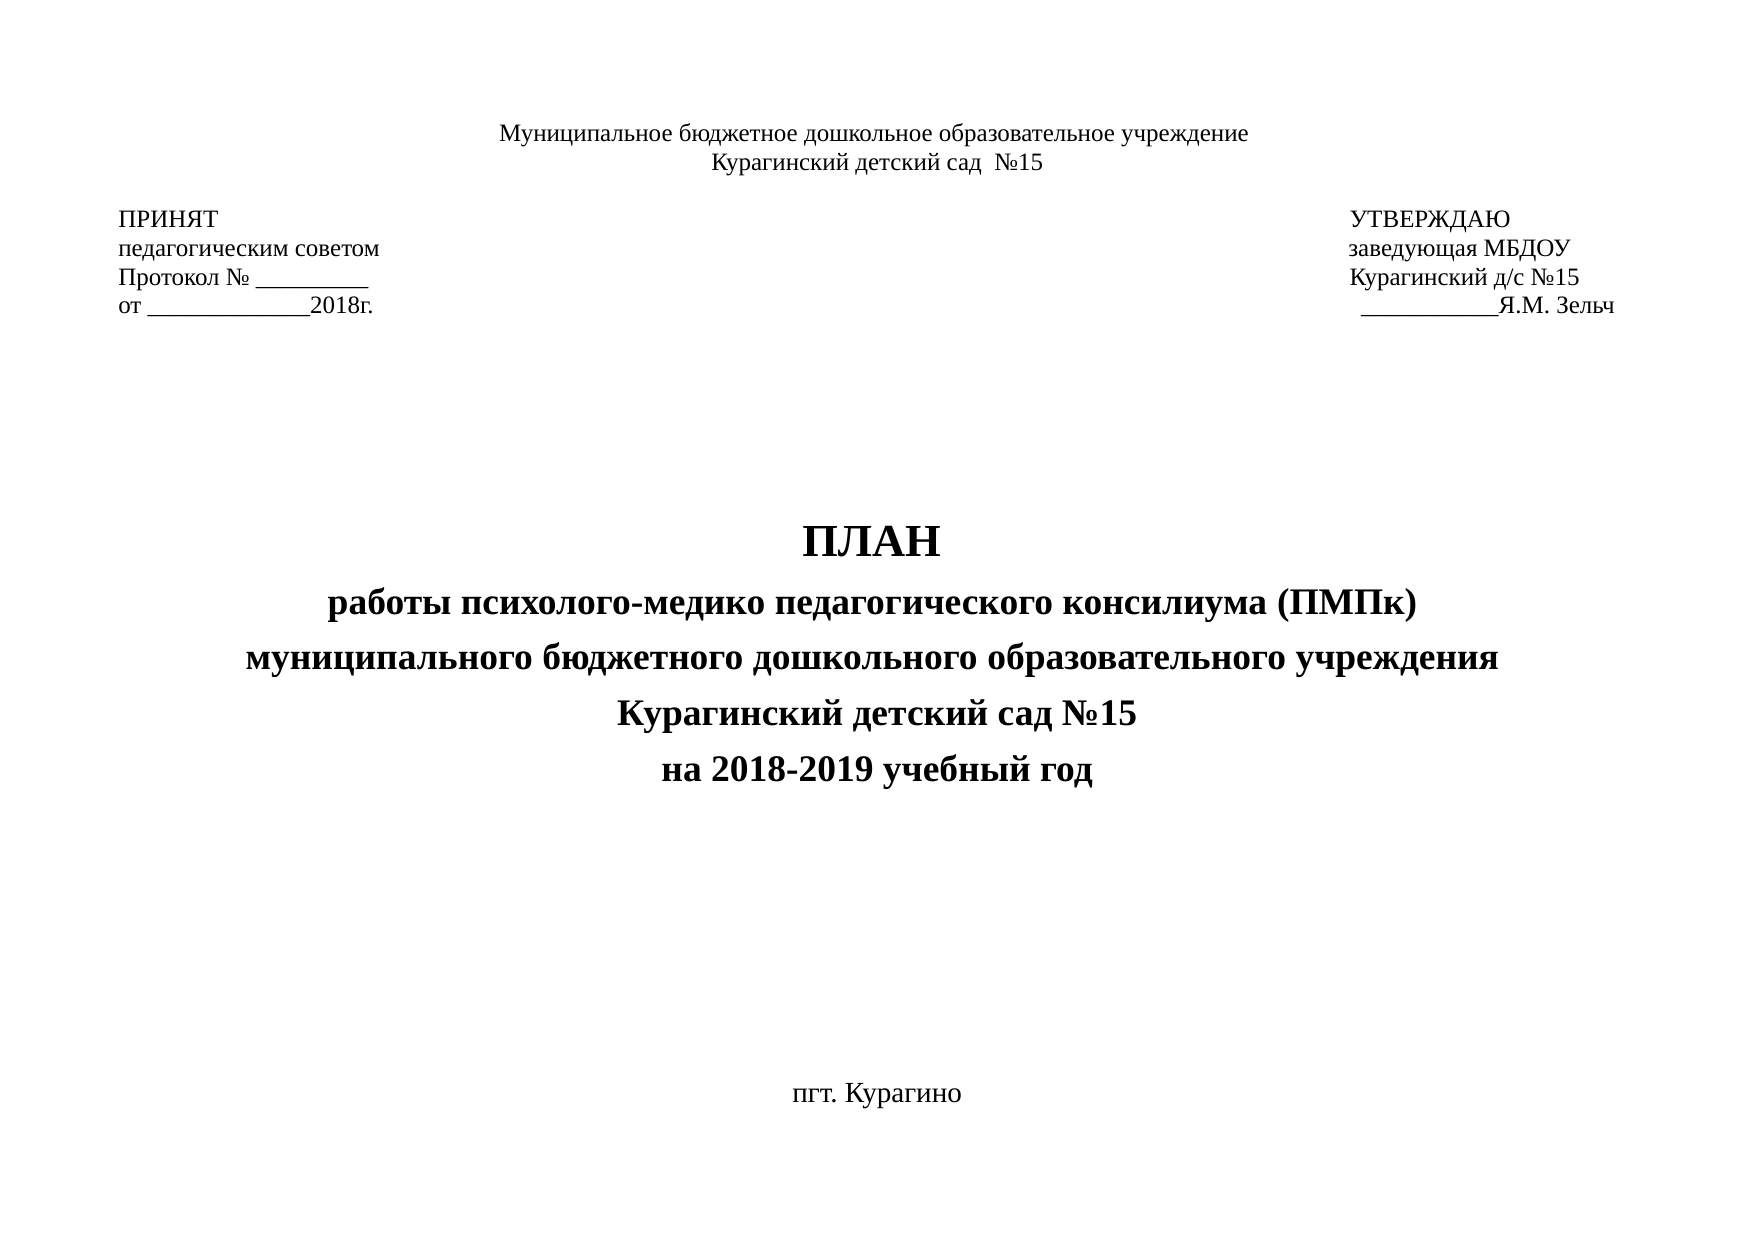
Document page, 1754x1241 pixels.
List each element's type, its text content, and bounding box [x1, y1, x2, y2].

text муниципального бюджетного дошкольного образовательного учреждения [118, 635, 1636, 678]
text педагогическим советом заведующая МБДОУ [118, 233, 1636, 262]
text ПРИНЯТ УТВЕРЖДАЮ [118, 204, 1636, 233]
text Муниципальное бюджетное дошкольное образовательное учреждение [118, 118, 1636, 147]
text на 2018-2019 учебный год [118, 746, 1636, 789]
text пгт. Курагино [118, 1075, 1636, 1108]
text работы психолого-медико педагогического консилиума (ПМПк) [118, 579, 1636, 622]
text ПЛАН [118, 514, 1636, 567]
text от _____________2018г. ___________Я.М. Зельч [118, 291, 1636, 319]
text Курагинский детский сад №15 [118, 690, 1636, 733]
text Курагинский детский сад №15 [118, 147, 1636, 176]
text Протокол № _________ Курагинский д/с №15 [118, 262, 1636, 291]
